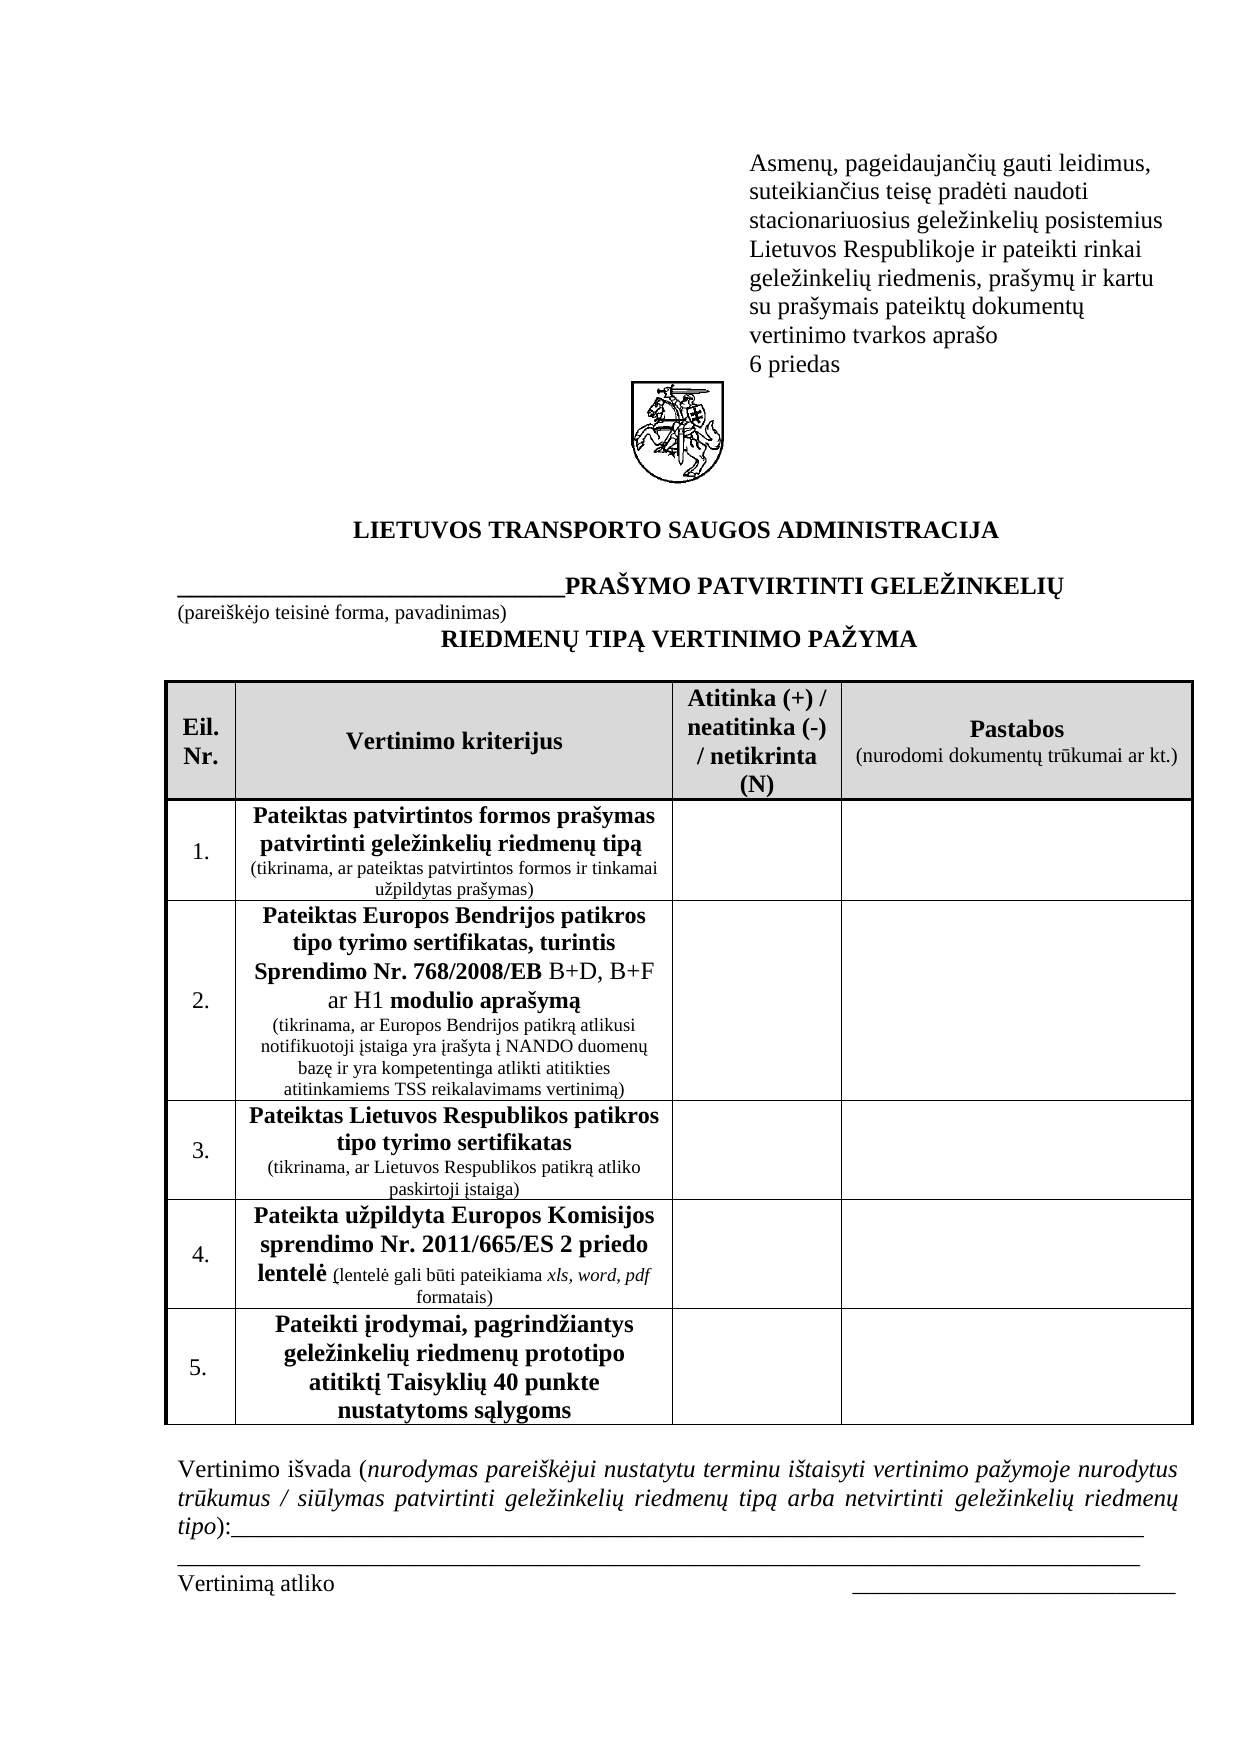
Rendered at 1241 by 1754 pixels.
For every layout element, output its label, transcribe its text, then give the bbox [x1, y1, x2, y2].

text _____________________________________________________________________________ [177, 1540, 1181, 1569]
table_cell 5. [168, 1309, 235, 1424]
table_cell 4. [168, 1200, 235, 1308]
text Asmenų, pageidaujančių gauti leidimus, [749, 148, 1181, 176]
table_header Eil. Nr. [168, 683, 235, 798]
text Lietuvos Respublikoje ir pateikti rinkai [749, 234, 1181, 263]
text 6 priedas [749, 349, 1181, 378]
table_cell 1. [168, 801, 235, 900]
table_cell [842, 1101, 1191, 1199]
table_cell Pateikti įrodymai, pagrindžiantys geležinkelių riedmenų prototipo atitiktį Taisyklių 40 punkte nustatytoms sąlygoms [236, 1309, 672, 1424]
table_cell 2. [168, 901, 235, 1100]
table_cell Pateiktas Europos Bendrijos patikros tipo tyrimo sertifikatas, turintis Sprendimo Nr. 768/2008/EB B+D, B+F ar H1 modulio aprašymą (tikrinama, ar Europos Bendrijos patikrą atlikusi notifikuotoji įstaiga yra įrašyta į NANDO duomenų bazę ir yra kompetentinga atlikti atitikties atitinkamiems TSS reikalavimams vertinimą) [236, 901, 672, 1100]
table_header Atitinka (+) / neatitinka (-) / netikrinta (N) [673, 683, 841, 798]
table_cell [673, 801, 841, 900]
table_cell Pateikta užpildyta Europos Komisijos sprendimo Nr. 2011/665/ES 2 priedo lentelė (lentelė gali būti pateikiama xls, word, pdf formatais) [236, 1200, 672, 1308]
table_cell [842, 1200, 1191, 1308]
table_cell [842, 901, 1191, 1100]
text Vertinimo išvada (nurodymas pareiškėjui nustatytu terminu ištaisyti vertinimo pažymoje nurodytus trūkumus / siūlymas patvirtinti geležinkelių riedmenų tipą arba netvirtinti geležinkelių riedmenų tipo):_________________________________________________________________________ [177, 1454, 1181, 1540]
text Vertinimą atliko ___________________________ [177, 1569, 1181, 1596]
table_cell [673, 1309, 841, 1424]
table_cell 3. [168, 1101, 235, 1199]
table_cell Pateiktas patvirtintos formos prašymas patvirtinti geležinkelių riedmenų tipą (tikrinama, ar pateiktas patvirtintos formos ir tinkamai užpildytas prašymas) [236, 801, 672, 900]
table_header Pastabos (nurodomi dokumentų trūkumai ar kt.) [842, 683, 1191, 798]
text geležinkelių riedmenis, prašymų ir kartu [749, 263, 1181, 291]
table_cell [673, 901, 841, 1100]
table_cell [673, 1200, 841, 1308]
text stacionariuosius geležinkelių posistemius [749, 205, 1181, 234]
table_header Vertinimo kriterijus [236, 683, 672, 798]
table_cell [842, 801, 1191, 900]
table_cell [842, 1309, 1191, 1424]
text _______________________________PRAŠYMO PATVIRTINTI GELEŽINKELIŲ (pareiškėjo teisinė forma, pavadinimas) [177, 571, 1181, 624]
text su prašymais pateiktų dokumentų [749, 291, 1181, 320]
text suteikiančius teisę pradėti naudoti [749, 176, 1181, 205]
table_cell [673, 1101, 841, 1199]
text vertinimo tvarkos aprašo [749, 320, 1181, 349]
text RIEDMENŲ TIPĄ VERTINIMO PAŽYMA [177, 624, 1181, 653]
text LIETUVOS TRANSPORTO SAUGOS ADMINISTRACIJA [177, 515, 1181, 543]
table_cell Pateiktas Lietuvos Respublikos patikros tipo tyrimo sertifikatas (tikrinama, ar Lietuvos Respublikos patikrą atliko paskirtoji įstaiga) [236, 1101, 672, 1199]
